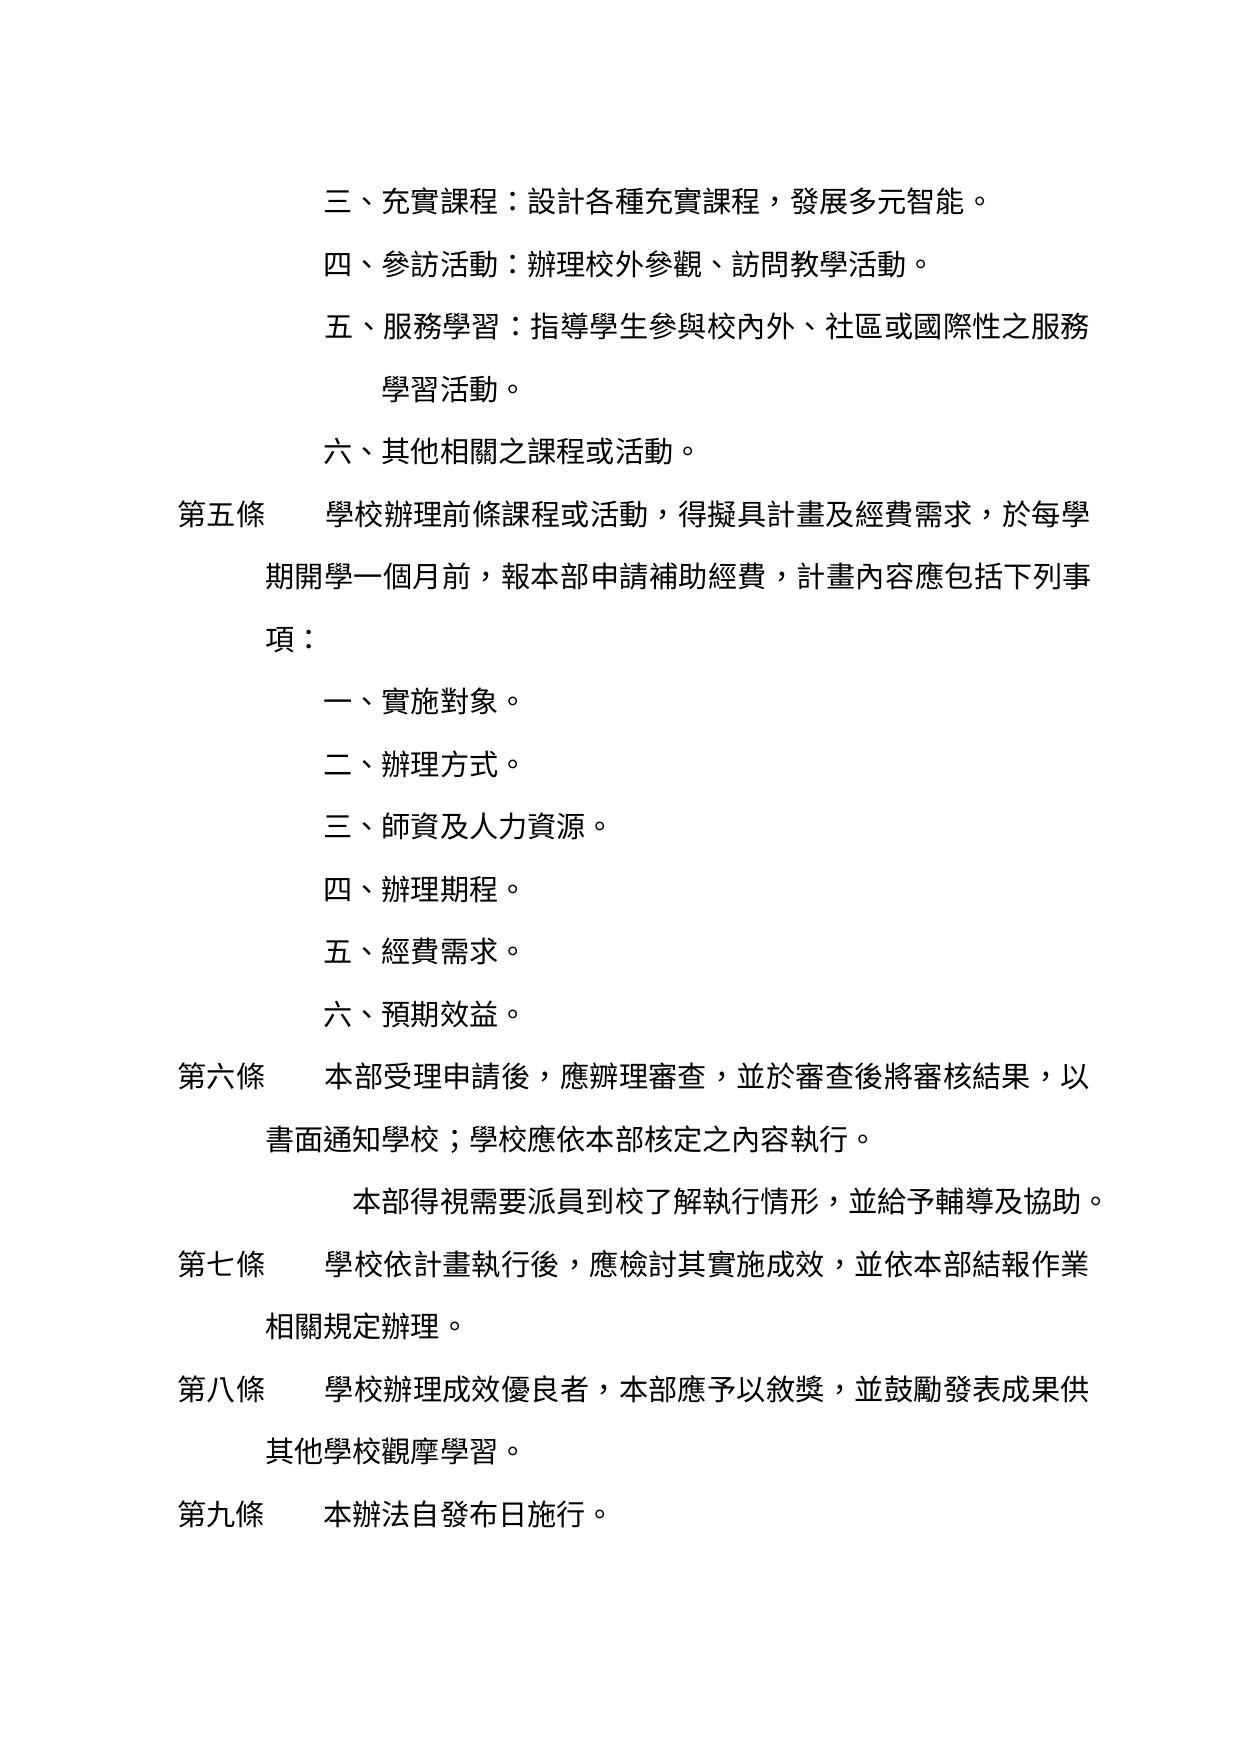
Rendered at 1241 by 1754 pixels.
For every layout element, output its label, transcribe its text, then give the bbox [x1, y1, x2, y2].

text 第五條 學校辦理前條課程或活動，得擬具計畫及經費需求，於每學期開學一個月前，報本部申請補助經費，計畫內容應包括下列事項： [177, 471, 1092, 658]
text 六、預期效益。 [177, 971, 1092, 1033]
text 一、實施對象。 [177, 658, 1092, 721]
text 本部得視需要派員到校了解執行情形，並給予輔導及協助。 [177, 1158, 1092, 1221]
text 五、服務學習：指導學生參與校內外、社區或國際性之服務學習活動。 [177, 283, 1092, 408]
text 三、充實課程：設計各種充實課程，發展多元智能。 [177, 158, 1092, 221]
text 第八條 學校辦理成效優良者，本部應予以敘獎，並鼓勵發表成果供其他學校觀摩學習。 [177, 1346, 1092, 1471]
text 第九條 本辦法自發布日施行。 [177, 1471, 1092, 1533]
text 四、辦理期程。 [177, 846, 1092, 908]
text 四、參訪活動：辦理校外參觀、訪問教學活動。 [177, 221, 1092, 283]
text 六、其他相關之課程或活動。 [177, 408, 1092, 471]
text 二、辦理方式。 [177, 721, 1092, 783]
text 五、經費需求。 [177, 908, 1092, 971]
text 第七條 學校依計畫執行後，應檢討其實施成效，並依本部結報作業相關規定辦理。 [177, 1221, 1092, 1346]
text 第六條 本部受理申請後，應辧理審查，並於審查後將審核結果，以書面通知學校；學校應依本部核定之內容執行。 [177, 1033, 1092, 1158]
text 三、師資及人力資源。 [177, 783, 1092, 846]
